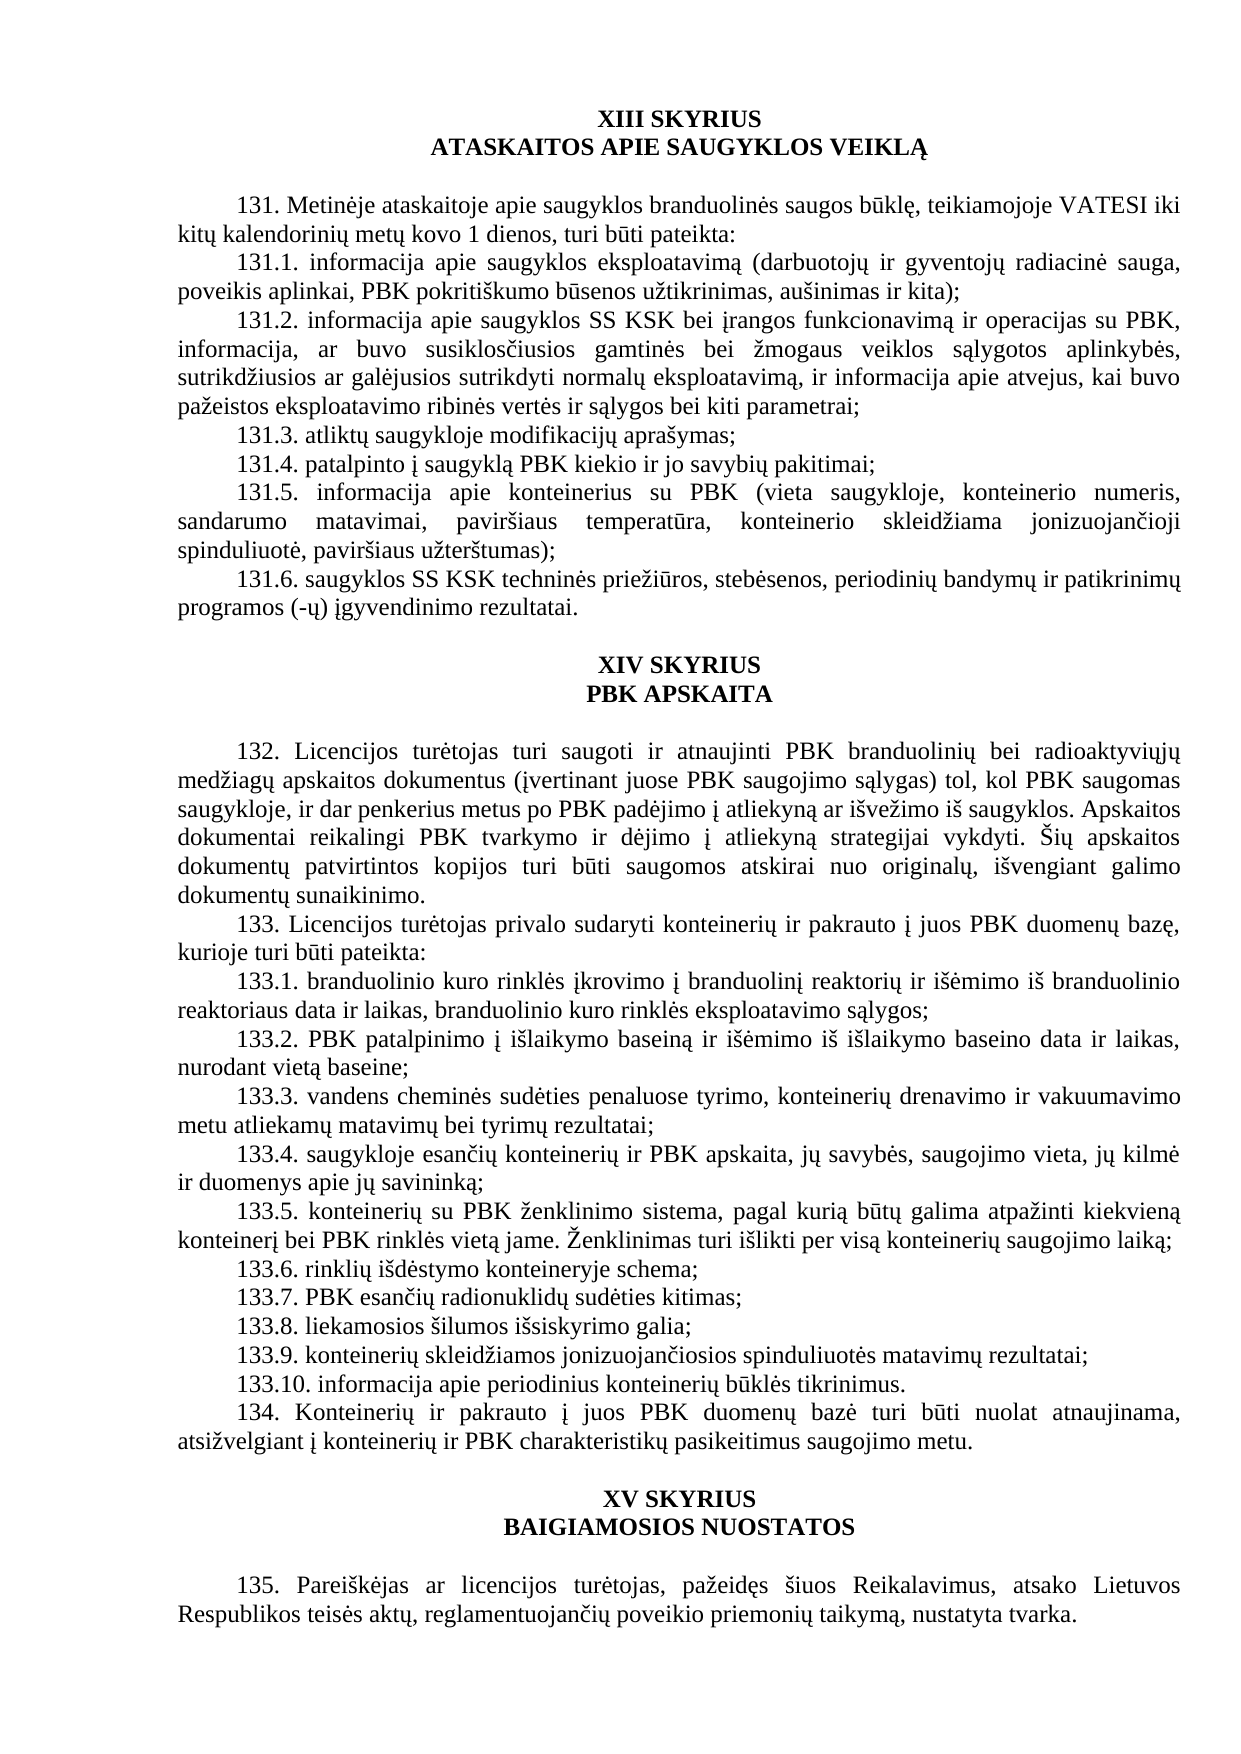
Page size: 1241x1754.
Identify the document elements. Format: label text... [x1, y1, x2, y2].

text 134. Konteinerių ir pakrauto į juos PBK duomenų bazė turi būti nuolat atnaujinama, atsižvelgiant į konteinerių ir PBK charakteristikų pasikeitimus saugojimo metu. [177, 1397, 1181, 1455]
text 131.3. atliktų saugykloje modifikacijų aprašymas; [177, 420, 1181, 449]
text BAIGIAMOSIOS NUOSTATOS [177, 1512, 1181, 1541]
text 135. Pareiškėjas ar licencijos turėtojas, pažeidęs šiuos Reikalavimus, atsako Lietuvos Respublikos teisės aktų, reglamentuojančių poveikio priemonių taikymą, nustatyta tvarka. [177, 1570, 1181, 1627]
text 133.8. liekamosios šilumos išsiskyrimo galia; [177, 1311, 1181, 1340]
text 131.6. saugyklos SS KSK techninės priežiūros, stebėsenos, periodinių bandymų ir patikrinimų programos (-ų) įgyvendinimo rezultatai. [177, 564, 1181, 621]
text 133.10. informacija apie periodinius konteinerių būklės tikrinimus. [177, 1369, 1181, 1397]
text 133.3. vandens cheminės sudėties penaluose tyrimo, konteinerių drenavimo ir vakuumavimo metu atliekamų matavimų bei tyrimų rezultatai; [177, 1081, 1181, 1139]
text 131.4. patalpinto į saugyklą PBK kiekio ir jo savybių pakitimai; [177, 449, 1181, 477]
text 133.2. PBK patalpinimo į išlaikymo baseiną ir išėmimo iš išlaikymo baseino data ir laikas, nurodant vietą baseine; [177, 1024, 1181, 1081]
text XV SKYRIUS [177, 1484, 1181, 1512]
text 131. Metinėje ataskaitoje apie saugyklos branduolinės saugos būklę, teikiamojoje VATESI iki kitų kalendorinių metų kovo 1 dienos, turi būti pateikta: [177, 190, 1181, 247]
text 133.4. saugykloje esančių konteinerių ir PBK apskaita, jų savybės, saugojimo vieta, jų kilmė ir duomenys apie jų savininką; [177, 1139, 1181, 1196]
text 133.9. konteinerių skleidžiamos jonizuojančiosios spinduliuotės matavimų rezultatai; [177, 1340, 1181, 1369]
text 131.2. informacija apie saugyklos SS KSK bei įrangos funkcionavimą ir operacijas su PBK, informacija, ar buvo susiklosčiusios gamtinės bei žmogaus veiklos sąlygotos aplinkybės, sutrikdžiusios ar galėjusios sutrikdyti normalų eksploatavimą, ir informacija apie atvejus, kai buvo pažeistos eksploatavimo ribinės vertės ir sąlygos bei kiti parametrai; [177, 305, 1181, 420]
text 133.1. branduolinio kuro rinklės įkrovimo į branduolinį reaktorių ir išėmimo iš branduolinio reaktoriaus data ir laikas, branduolinio kuro rinklės eksploatavimo sąlygos; [177, 966, 1181, 1024]
text 131.5. informacija apie konteinerius su PBK (vieta saugykloje, konteinerio numeris, sandarumo matavimai, paviršiaus temperatūra, konteinerio skleidžiama jonizuojančioji spinduliuotė, paviršiaus užterštumas); [177, 477, 1181, 564]
text 133.7. PBK esančių radionuklidų sudėties kitimas; [177, 1282, 1181, 1311]
text 133.5. konteinerių su PBK ženklinimo sistema, pagal kurią būtų galima atpažinti kiekvieną konteinerį bei PBK rinklės vietą jame. Ženklinimas turi išlikti per visą konteinerių saugojimo laiką; [177, 1196, 1181, 1254]
text ATASKAITOS APIE SAUGYKLOS VEIKLĄ [177, 132, 1181, 161]
text 132. Licencijos turėtojas turi saugoti ir atnaujinti PBK branduolinių bei radioaktyviųjų medžiagų apskaitos dokumentus (įvertinant juose PBK saugojimo sąlygas) tol, kol PBK saugomas saugykloje, ir dar penkerius metus po PBK padėjimo į atliekyną ar išvežimo iš saugyklos. Apskaitos dokumentai reikalingi PBK tvarkymo ir dėjimo į atliekyną strategijai vykdyti. Šių apskaitos dokumentų patvirtintos kopijos turi būti saugomos atskirai nuo originalų, išvengiant galimo dokumentų sunaikinimo. [177, 736, 1181, 909]
text 133. Licencijos turėtojas privalo sudaryti konteinerių ir pakrauto į juos PBK duomenų bazę, kurioje turi būti pateikta: [177, 909, 1181, 966]
text 131.1. informacija apie saugyklos eksploatavimą (darbuotojų ir gyventojų radiacinė sauga, poveikis aplinkai, PBK pokritiškumo būsenos užtikrinimas, aušinimas ir kita); [177, 247, 1181, 305]
text PBK APSKAITA [177, 679, 1181, 707]
text XIII SKYRIUS [177, 104, 1181, 132]
text 133.6. rinklių išdėstymo konteineryje schema; [177, 1254, 1181, 1282]
text XIV SKYRIUS [177, 650, 1181, 679]
